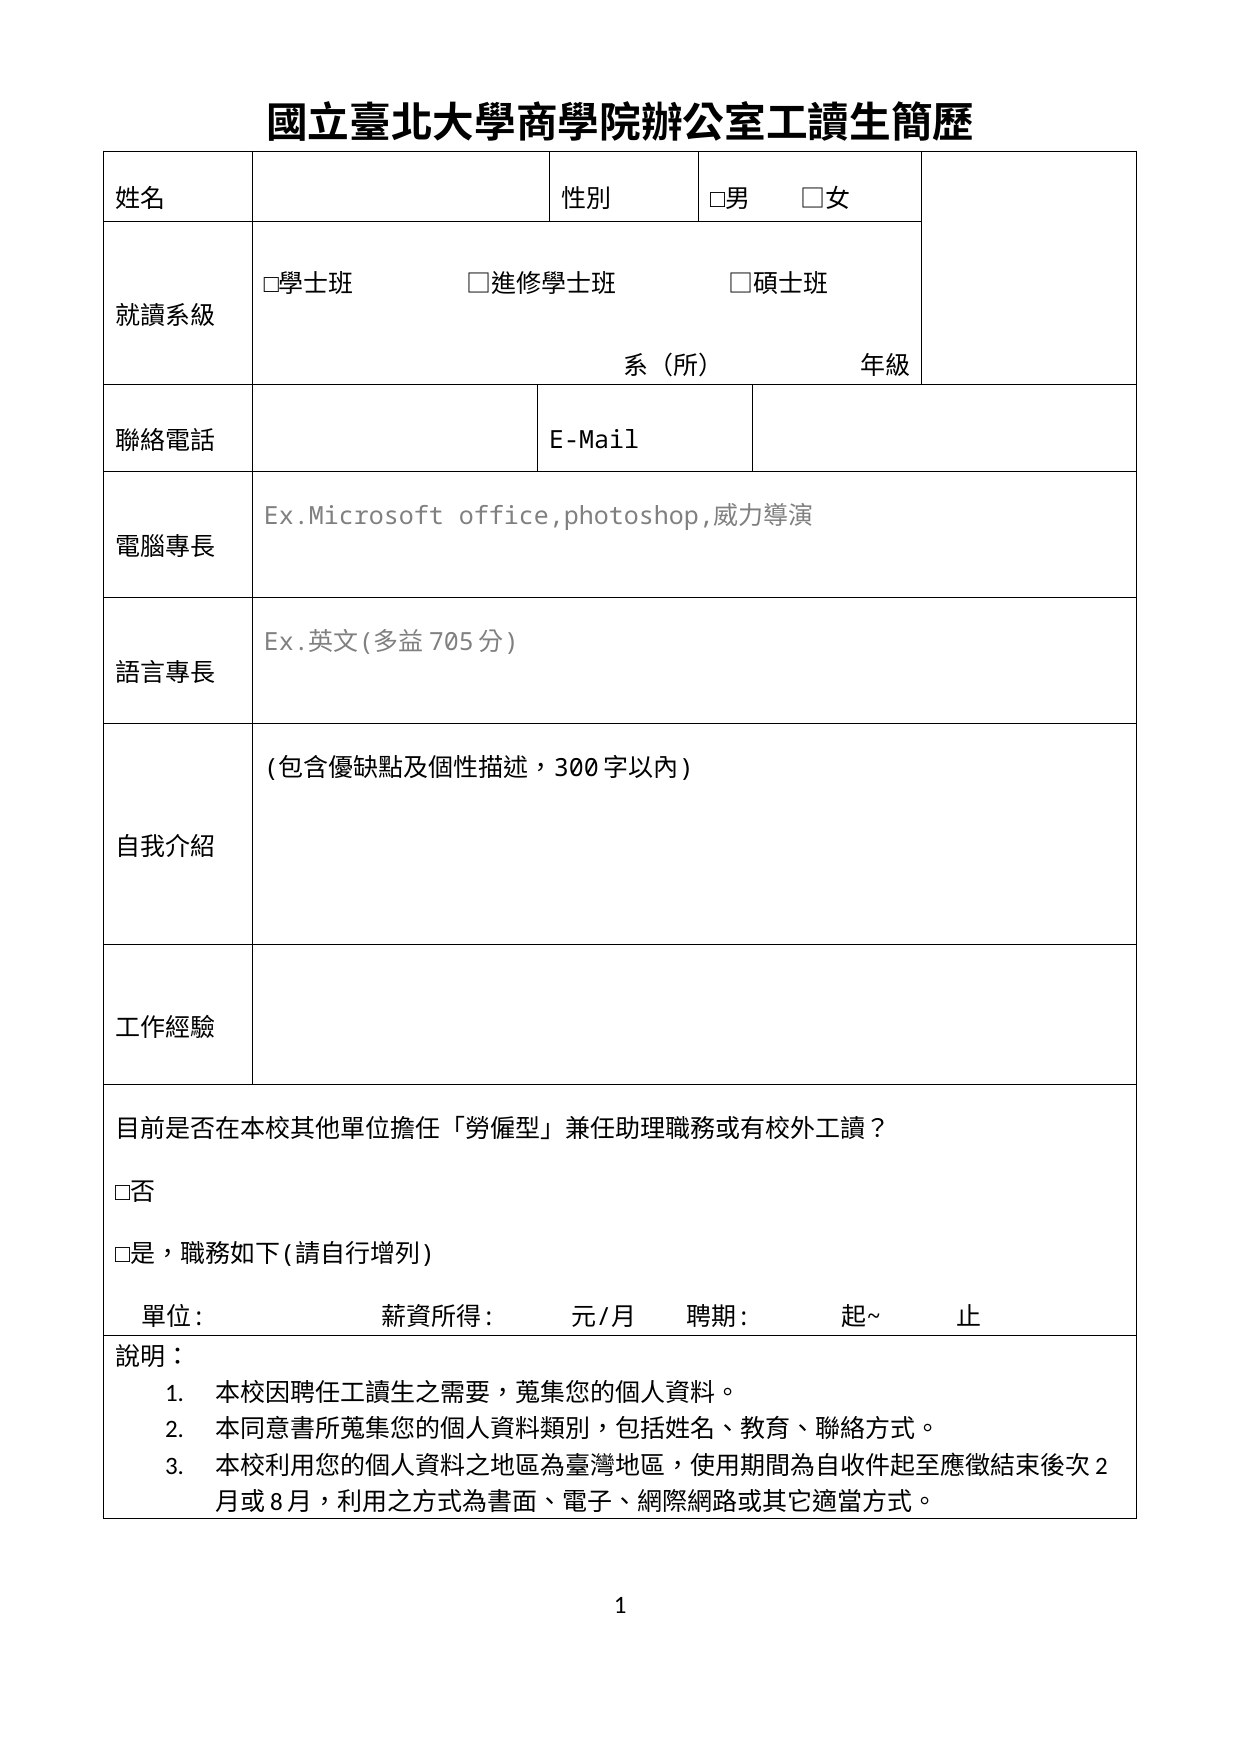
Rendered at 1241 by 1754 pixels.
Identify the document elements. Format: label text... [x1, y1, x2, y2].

table_header [922, 152, 1136, 384]
table_header □男 □女 [699, 152, 897, 221]
table_cell 語言專長 [104, 598, 252, 723]
table_cell [753, 385, 1136, 471]
table_header [897, 152, 921, 221]
table_cell (包含優缺點及個性描述，300字以內) [253, 724, 1136, 944]
table_cell 聯絡電話 [104, 385, 252, 471]
table_header 姓名 [104, 152, 252, 221]
table_cell Ex.英文(多益705分) [253, 598, 1136, 723]
table_cell 就讀系級 [104, 222, 252, 384]
table_cell 工作經驗 [104, 945, 252, 1084]
table_cell □學士班 □進修學士班 □碩士班 系（所） 年級 [253, 222, 921, 384]
table_header [253, 152, 549, 221]
table_cell [253, 385, 537, 471]
table_header 性別 [550, 152, 698, 221]
table_cell 自我介紹 [104, 724, 252, 944]
table_cell 電腦專長 [104, 472, 252, 597]
table_cell E-Mail [538, 385, 752, 471]
table_cell 說明： 本校因聘任工讀生之需要，蒐集您的個人資料。 本同意書所蒐集您的個人資料類別，包括姓名、教育、聯絡方式。 本校利用您的個人資料之地區為臺灣地區，使用期間為自收件起至應徵結束後次2月或8月，利用之方式為書面、電子、網際網路或其它適當方式。 [104, 1336, 1136, 1518]
table_cell 目前是否在本校其他單位擔任「勞僱型」兼任助理職務或有校外工讀？ □否 □是，職務如下(請自行增列) 單位: 薪資所得: 元/月 聘期: 起~ 止 [104, 1085, 1136, 1335]
table_cell [253, 945, 1136, 1084]
table_cell Ex.Microsoft office,photoshop,威力導演 [253, 472, 1136, 597]
